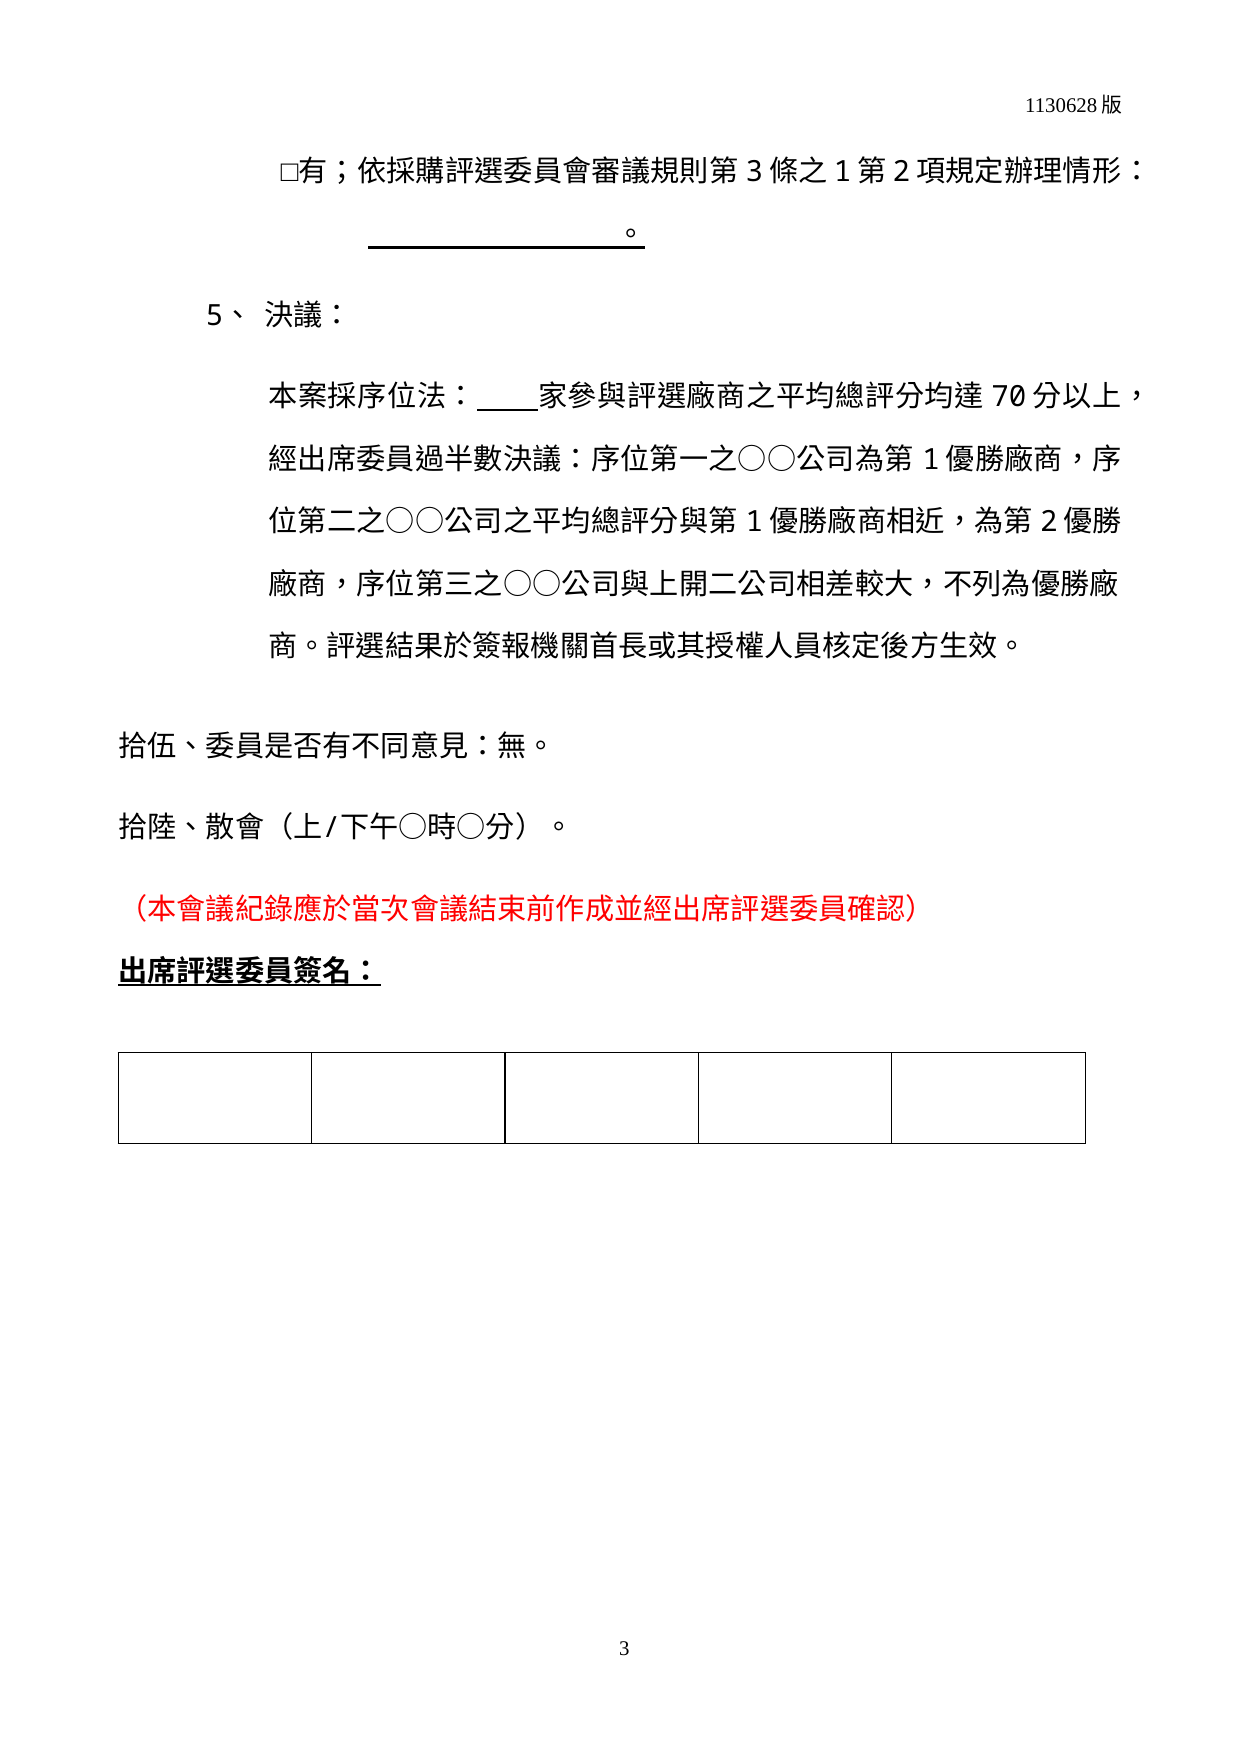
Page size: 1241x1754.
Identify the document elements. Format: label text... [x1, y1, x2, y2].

table_header [312, 1053, 504, 1143]
text 本案採序位法： 家參與評選廠商之平均總評分均達70分以上，經出席委員過半數決議：序位第一之○○公司為第1優勝廠商，序位第二之○○公司之平均總評分與第1優勝廠商相近，為第2優勝廠商，序位第三之○○公司與上開二公司相差較大，不列為優勝廠商。評選結果於簽報機關首長或其授權人員核定後方生效。 [268, 352, 1122, 665]
table_header [506, 1053, 698, 1143]
text 出席評選委員簽名： [118, 927, 1122, 990]
list 決議： [206, 271, 1122, 333]
text （本會議紀錄應於當次會議結束前作成並經出席評選委員確認） [118, 865, 1122, 927]
table_header [119, 1053, 311, 1143]
table_header [699, 1053, 891, 1143]
text 拾伍、委員是否有不同意見：無。 [118, 702, 1122, 765]
text 拾陸、散會（上/下午○時○分）。 [118, 783, 1122, 846]
text □有；依採購評選委員會審議規則第3條之1第2項規定辦理情形： 。 [281, 127, 1122, 252]
table_header [892, 1053, 1085, 1143]
